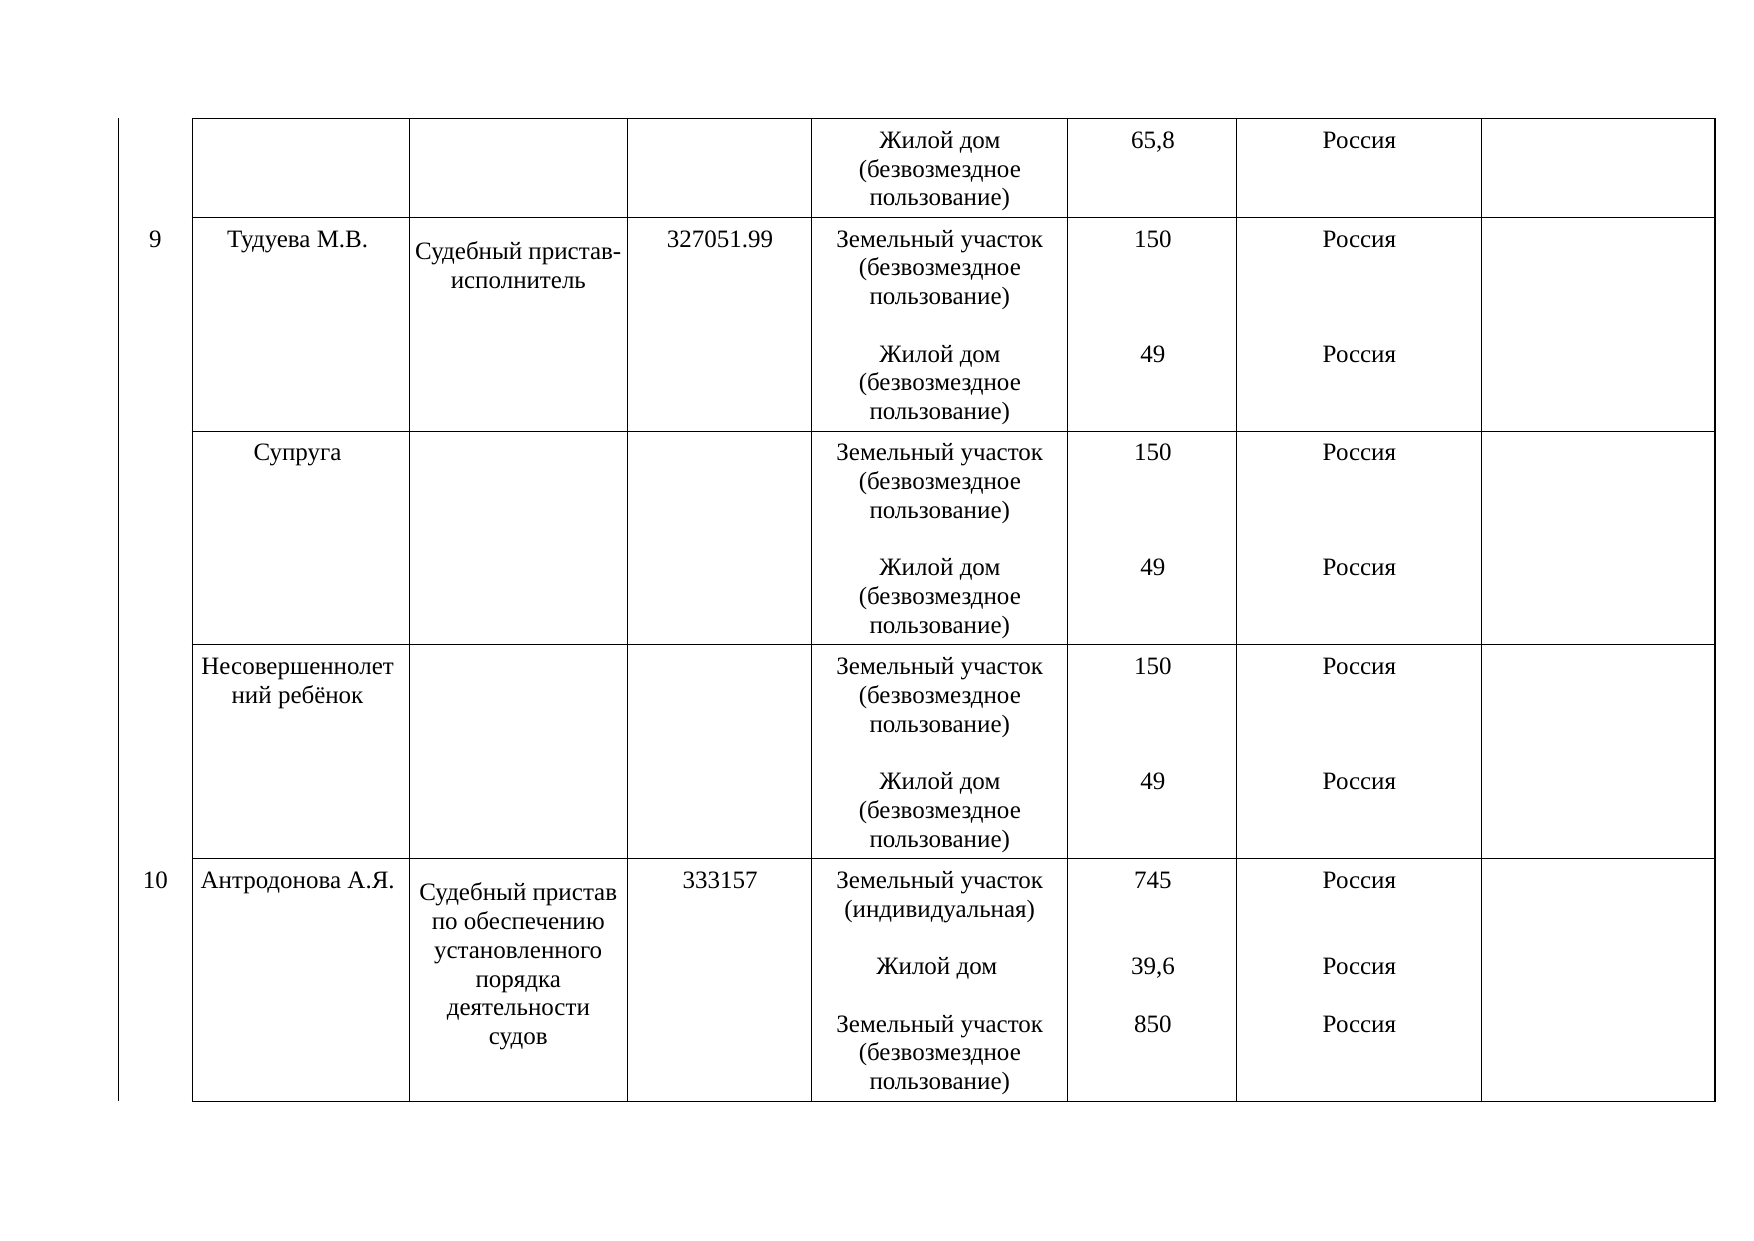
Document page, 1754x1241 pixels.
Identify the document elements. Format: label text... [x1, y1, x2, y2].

table_cell Россия Россия Россия [1237, 859, 1481, 1101]
table_cell 333157 [628, 859, 811, 1101]
table_cell Земельный участок (безвозмездное пользование) Жилой дом (безвозмездное пользование) [812, 432, 1067, 644]
table_cell [1482, 218, 1714, 431]
table_cell Россия [1237, 119, 1481, 217]
table_cell 10 [119, 858, 192, 1101]
table_cell 65,8 [1068, 119, 1236, 217]
table_cell Россия Россия [1237, 218, 1481, 431]
table_cell [119, 644, 192, 858]
table_cell 150 49 [1068, 218, 1236, 431]
table_cell 150 49 [1068, 432, 1236, 644]
table_cell [628, 432, 811, 644]
table_cell Земельный участок (индивидуальная) Жилой дом Земельный участок (безвозмездное пользование) [812, 859, 1067, 1101]
table_cell Земельный участок (безвозмездное пользование) Жилой дом (безвозмездное пользование) [812, 645, 1067, 858]
table_cell [410, 432, 627, 644]
table_cell [410, 645, 627, 858]
table_cell 745 39,6 850 [1068, 859, 1236, 1101]
table_cell Земельный участок (безвозмездное пользование) Жилой дом (безвозмездное пользование) [812, 218, 1067, 431]
table_cell [1482, 645, 1714, 858]
table_cell Тудуева М.В. [193, 218, 409, 431]
table_cell [193, 119, 409, 217]
table_cell Судебный пристав по обеспечению установленного порядка деятельности судов [410, 859, 627, 1101]
table_cell [410, 119, 627, 217]
table_cell [628, 119, 811, 217]
table_cell 9 [119, 217, 192, 431]
table_cell 327051,99 [628, 218, 811, 431]
table_cell Супруга [193, 432, 409, 644]
table_cell [119, 431, 192, 644]
table_cell 150 49 [1068, 645, 1236, 858]
table_cell [1482, 859, 1714, 1101]
table_cell [1482, 432, 1714, 644]
table_cell Россия Россия [1237, 432, 1481, 644]
table_cell Судебный пристав-исполнитель [410, 218, 627, 431]
table_cell [119, 118, 192, 217]
table_cell Антродонова А.Я. [193, 859, 409, 1101]
table_cell Россия Россия [1237, 645, 1481, 858]
table_cell [1482, 119, 1714, 217]
table_cell [628, 645, 811, 858]
table_cell Жилой дом (безвозмездное пользование) [812, 119, 1067, 217]
table_cell Несовершеннолетний ребёнок [193, 645, 409, 858]
